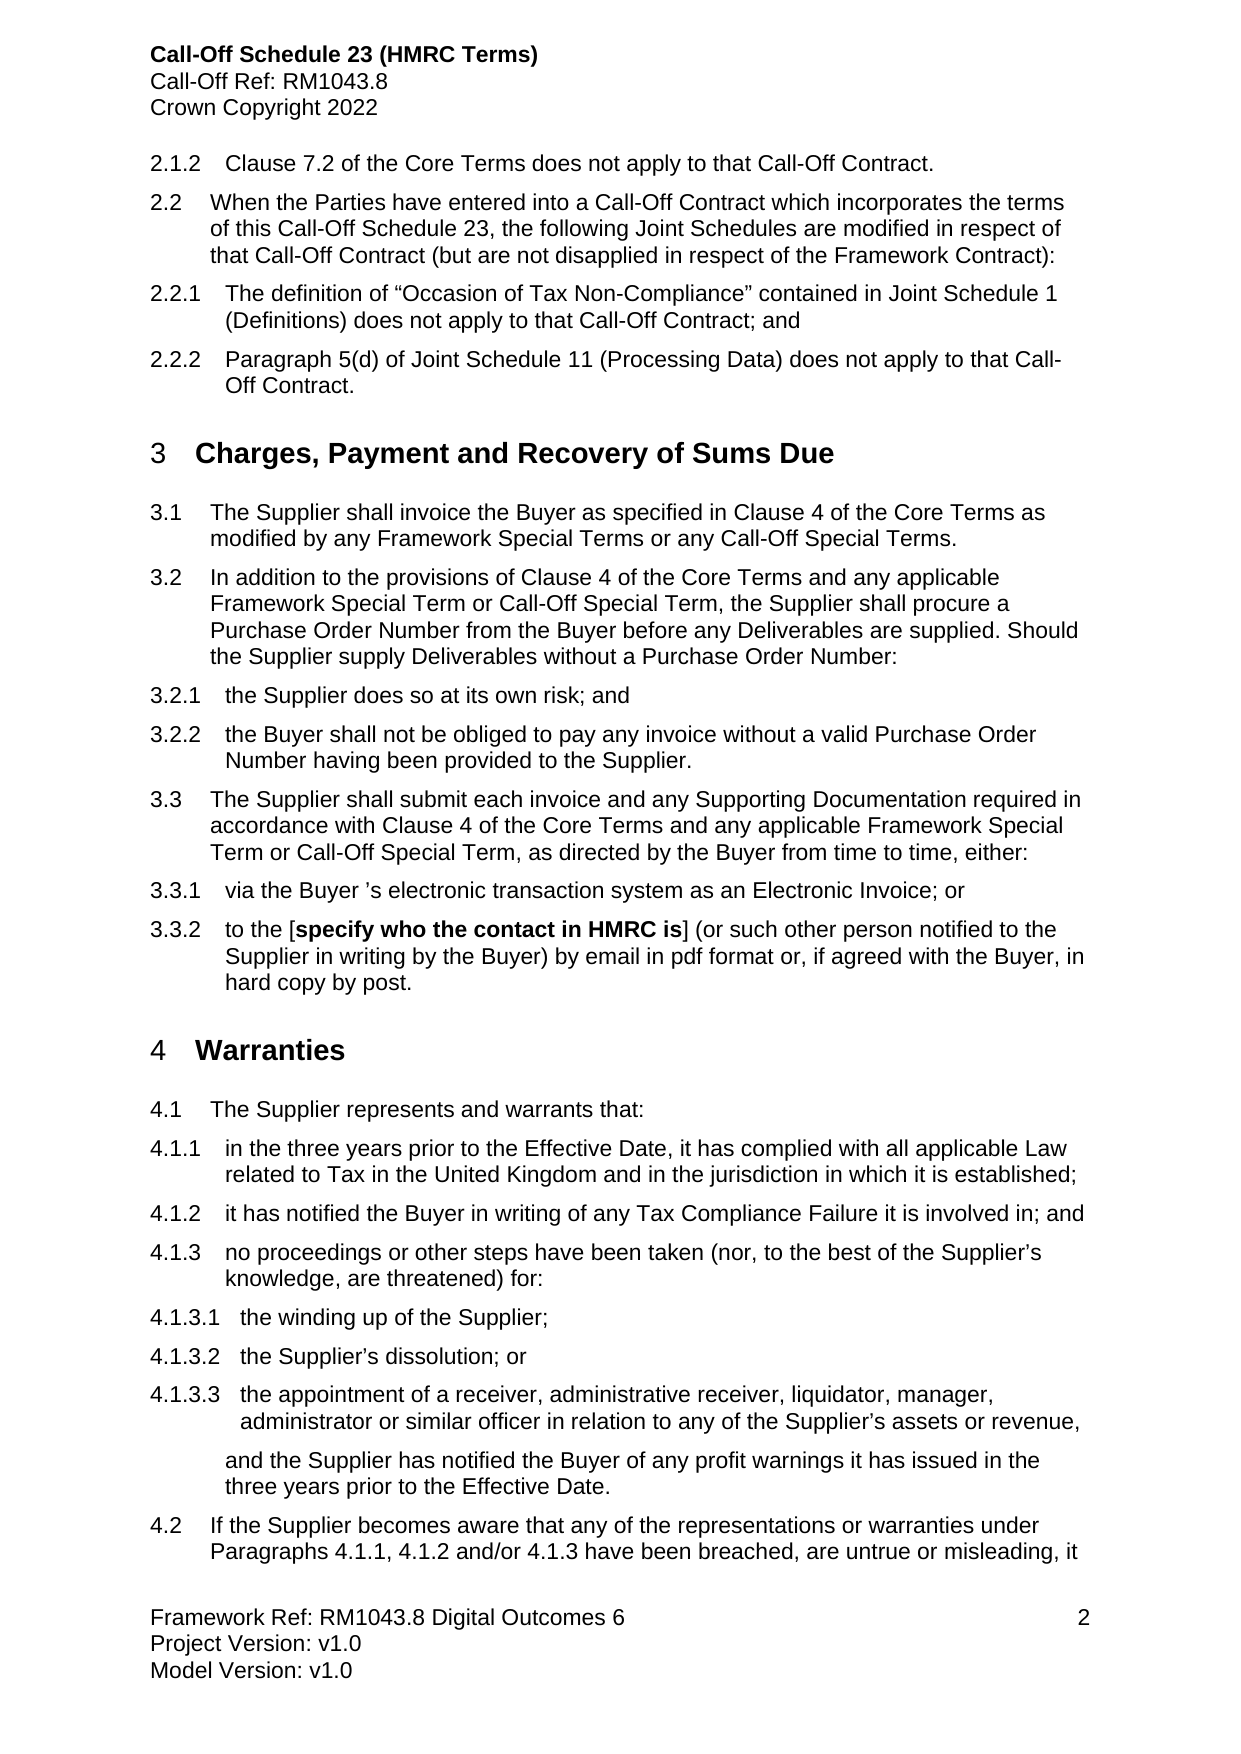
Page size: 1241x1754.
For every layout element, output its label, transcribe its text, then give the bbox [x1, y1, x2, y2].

list the Supplier’s dissolution; or [150, 1343, 1090, 1369]
list in the three years prior to the Effective Date, it has complied with all applicable Law related to Tax in the United Kingdom and in the jurisdiction in which it is established; [150, 1134, 1090, 1187]
list When the Parties have entered into a Call-Off Contract which incorporates the terms of this Call-Off Schedule 23, the following Joint Schedules are modified in respect of that Call-Off Contract (but are not disapplied in respect of the Framework Contract): [150, 189, 1090, 268]
list Paragraph 5(d) of Joint Schedule 11 (Processing Data) does not apply to that Call-Off Contract. [150, 346, 1090, 398]
list the Supplier does so at its own risk; and [150, 682, 1090, 708]
list no proceedings or other steps have been taken (nor, to the best of the Supplier’s knowledge, are threatened) for: [150, 1238, 1090, 1291]
list If the Supplier becomes aware that any of the representations or warranties under Paragraphs 4.1.1, 4.1.2 and/or 4.1.3 have been breached, are untrue or misleading, it [150, 1512, 1090, 1564]
list The Supplier shall submit each invoice and any Supporting Documentation required in accordance with Clause 4 of the Core Terms and any applicable Framework Special Term or Call-Off Special Term, as directed by the Buyer from time to time, either: [150, 786, 1090, 865]
list the Buyer shall not be obliged to pay any invoice without a valid Purchase Order Number having been provided to the Supplier. [150, 721, 1090, 773]
list The Supplier shall invoice the Buyer as specified in Clause 4 of the Core Terms as modified by any Framework Special Terms or any Call-Off Special Terms. [150, 499, 1090, 551]
text and the Supplier has notified the Buyer of any profit warnings it has issued in the three years prior to the Effective Date. [225, 1447, 1090, 1499]
list Clause 7.2 of the Core Terms does not apply to that Call-Off Contract. [150, 150, 1090, 176]
list The Supplier represents and warrants that: [150, 1096, 1090, 1122]
list the winding up of the Supplier; [150, 1304, 1090, 1330]
list to the [specify who the contact in HMRC is] (or such other person notified to the Supplier in writing by the Buyer) by email in pdf format or, if agreed with the Buyer, in hard copy by post. [150, 916, 1090, 995]
list it has notified the Buyer in writing of any Tax Compliance Failure it is involved in; and [150, 1200, 1090, 1226]
list via the Buyer ’s electronic transaction system as an Electronic Invoice; or [150, 877, 1090, 904]
subtitle Warranties [150, 1033, 1090, 1066]
list In addition to the provisions of Clause 4 of the Core Terms and any applicable Framework Special Term or Call-Off Special Term, the Supplier shall procure a Purchase Order Number from the Buyer before any Deliverables are supplied. Should the Supplier supply Deliverables without a Purchase Order Number: [150, 564, 1090, 669]
subtitle Charges, Payment and Recovery of Sums Due [150, 436, 1090, 469]
list the appointment of a receiver, administrative receiver, liquidator, manager, administrator or similar officer in relation to any of the Supplier’s assets or revenue, [150, 1381, 1090, 1434]
list The definition of “Occasion of Tax Non-Compliance” contained in Joint Schedule 1 (Definitions) does not apply to that Call-Off Contract; and [150, 280, 1090, 333]
